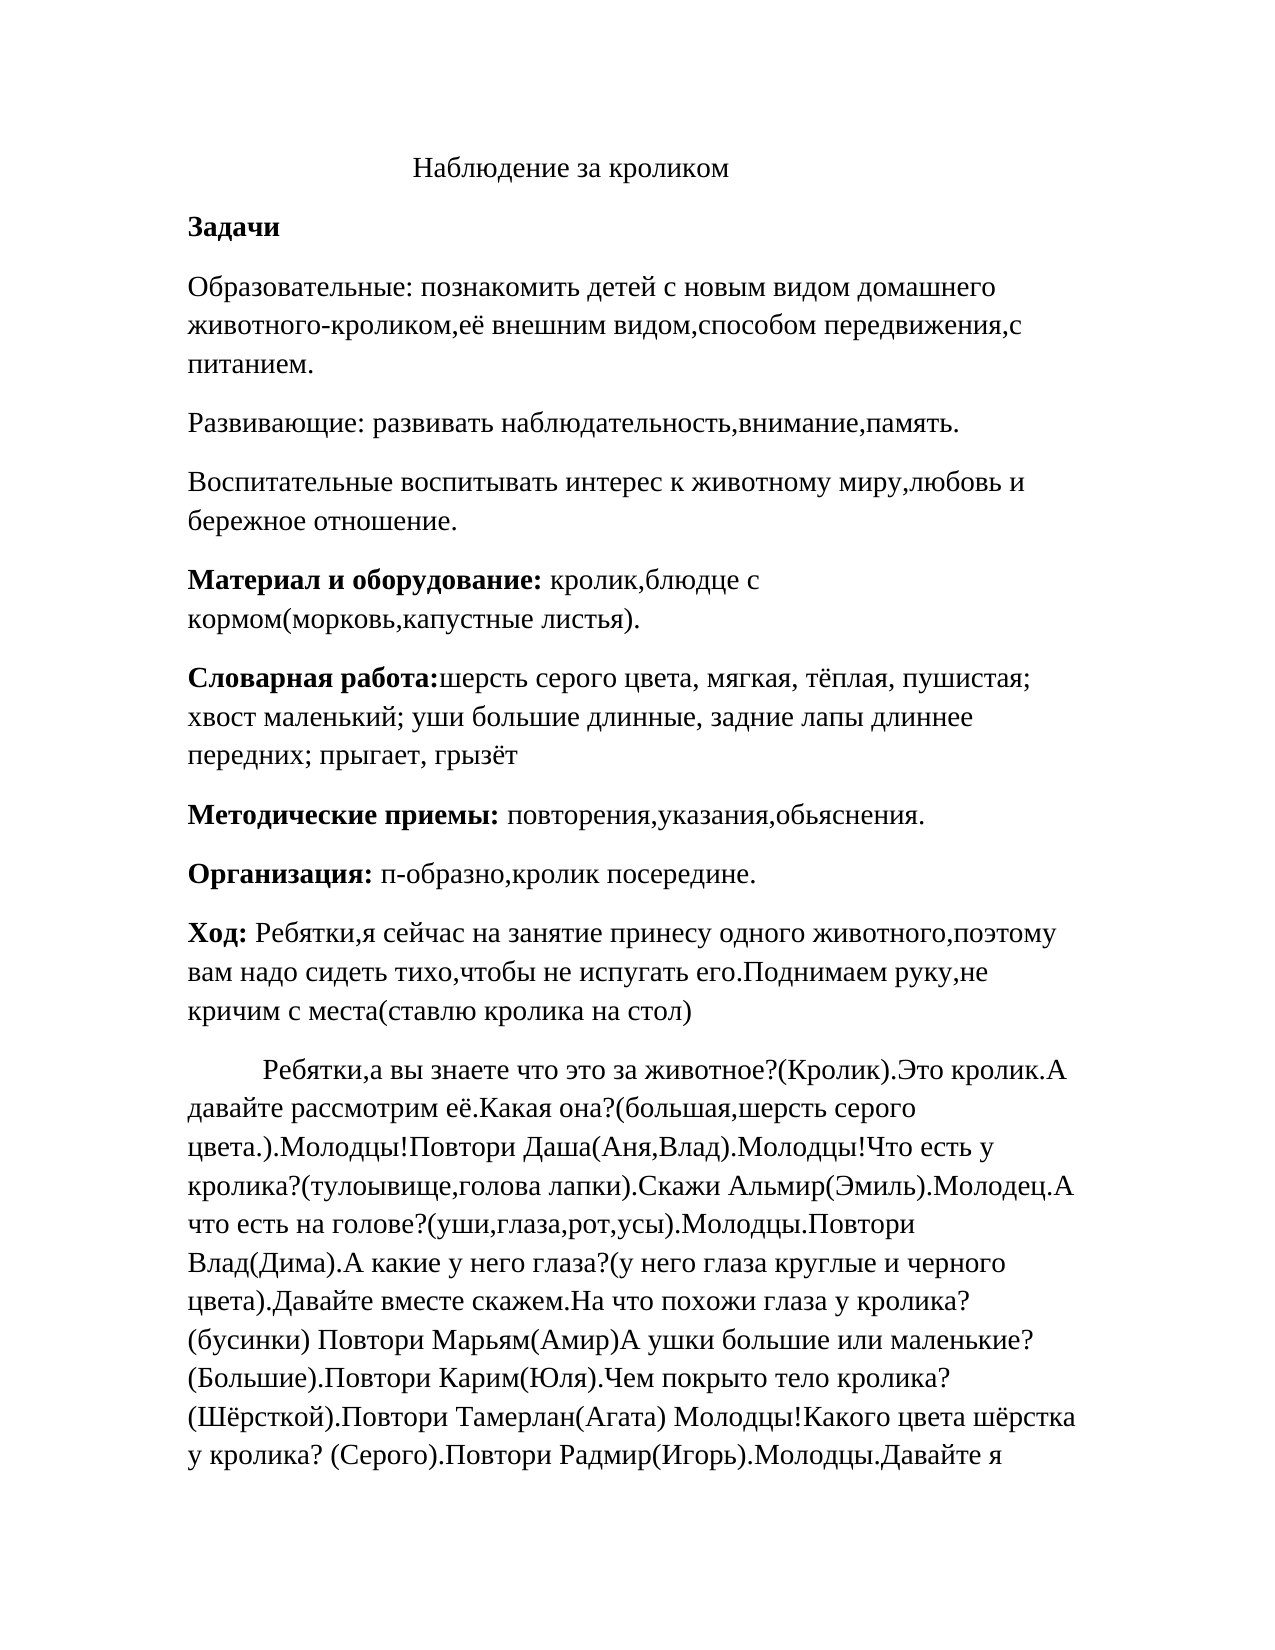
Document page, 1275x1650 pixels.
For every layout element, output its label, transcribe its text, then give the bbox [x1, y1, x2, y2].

text Словарная работа:шерсть серого цвета, мягкая, тёплая, пушистая; хвост маленький; уши большие длинные, задние лапы длиннее передних; прыгает, грызёт [187, 660, 1087, 771]
text Материал и оборудование: кролик,блюдце с кормом(морковь,капустные листья). [187, 562, 1087, 634]
text Задачи [187, 209, 1087, 243]
text Организация: п-образно,кролик посередине. [187, 856, 1087, 890]
text Ребятки,а вы знаете что это за животное?(Кролик).Это кролик.А давайте рассмотрим её.Какая она?(большая,шерсть серого цвета.).Молодцы!Повтори Даша(Аня,Влад).Молодцы!Что есть у кролика?(тулоывище,голова лапки).Скажи Альмир(Эмиль).Молодец.А что есть на голове?(уши,глаза,рот,усы).Молодцы.Повтори Влад(Дима).А какие у него глаза?(у него глаза круглые и черного цвета).Давайте вместе скажем.На что похожи глаза у кролика?(бусинки) Повтори Марьям(Амир)А ушки большие или маленькие? (Большие).Повтори Карим(Юля).Чем покрыто тело кролика? (Шёрсткой).Повтори Тамерлан(Агата) Молодцы!Какого цвета шёрстка у кролика? (Серого).Повтори Радмир(Игорь).Молодцы.Давайте я [187, 1052, 1087, 1471]
text Ход: Ребятки,я сейчас на занятие принесу одного животного,поэтому вам надо сидеть тихо,чтобы не испугать его.Поднимаем руку,не кричим с места(ставлю кролика на стол) [187, 916, 1087, 1026]
text Методические приемы: повторения,указания,обьяснения. [187, 797, 1087, 830]
text Наблюдение за кроликом [187, 150, 1087, 183]
text Образовательные: познакомить детей с новым видом домашнего животного-кроликом,её внешним видом,способом передвижения,с питанием. [187, 269, 1087, 379]
text Развивающие: развивать наблюдательность,внимание,память. [187, 405, 1087, 439]
text Воспитательные воспитывать интерес к животному миру,любовь и бережное отношение. [187, 464, 1087, 537]
